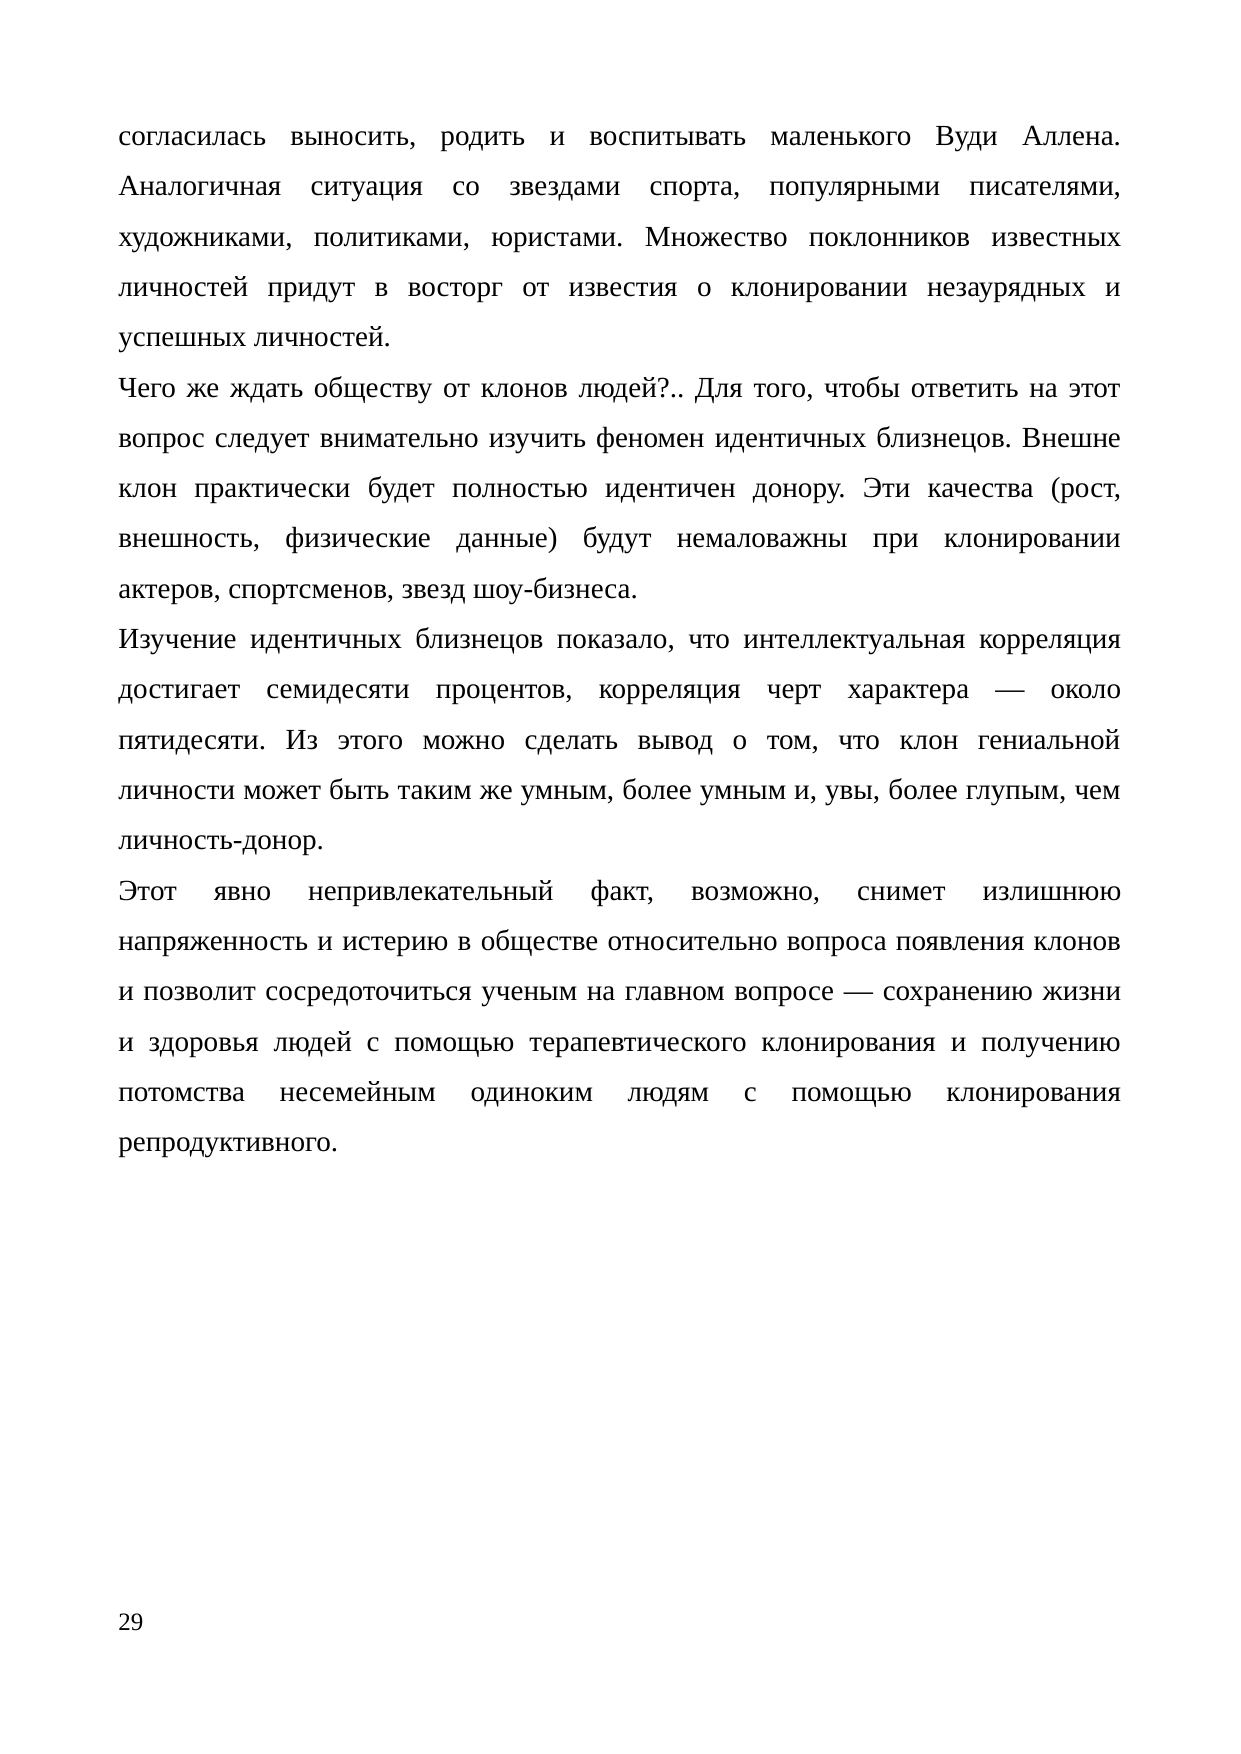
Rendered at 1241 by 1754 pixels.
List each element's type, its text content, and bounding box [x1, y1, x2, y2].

text Изучение идентичных близнецов показало, что интеллектуальная корреляция достигает семидесяти процентов, корреляция черт характера — около пятидесяти. Из этого можно сделать вывод о том, что клон гениальной личности может быть таким же умным, более умным и, увы, более глупым, чем личность-донор. [118, 621, 1122, 856]
text Чего же ждать обществу от клонов людей?.. Для того, чтобы ответить на этот вопрос следует внимательно изучить феномен идентичных близнецов. Внешне клон практически будет полностью идентичен донору. Эти качества (рост, внешность, физические данные) будут немаловажны при клонировании актеров, спортсменов, звезд шоу-бизнеса. [118, 370, 1122, 604]
text согласилась выносить, родить и воспитывать маленького Вуди Аллена. Аналогичная ситуация со звездами спорта, популярными писателями, художниками, политиками, юристами. Множество поклонников известных личностей придут в восторг от известия о клонировании незаурядных и успешных личностей. [118, 118, 1122, 353]
text Этот явно непривлекательный факт, возможно, снимет излишнюю напряженность и истерию в обществе относительно вопроса появления клонов и позволит сосредоточиться ученым на главном вопросе — сохранению жизни и здоровья людей с помощью терапевтического клонирования и получению потомства несемейным одиноким людям с помощью клонирования репродуктивного. [118, 873, 1122, 1158]
